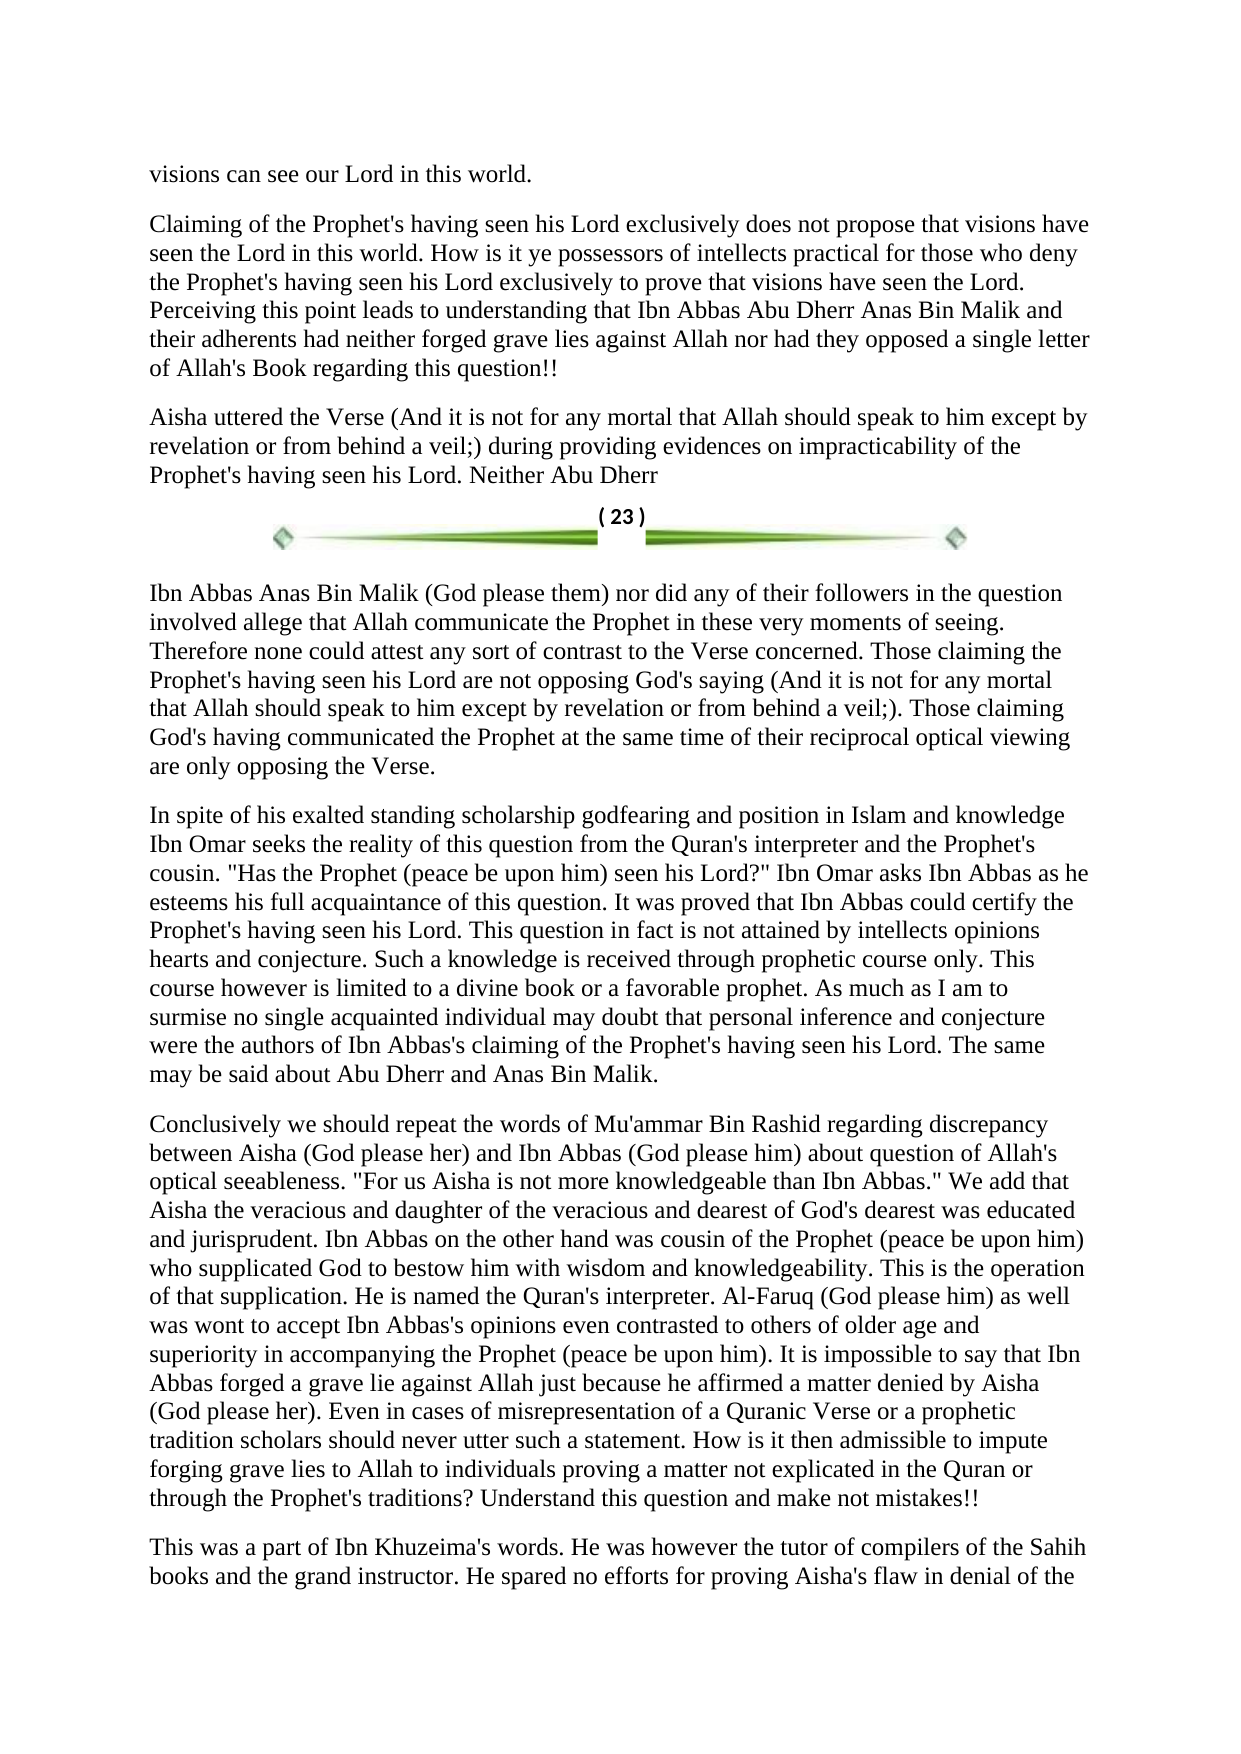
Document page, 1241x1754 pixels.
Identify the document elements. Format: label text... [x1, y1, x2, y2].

table_header ( 23 ) Ibn Abbas Anas Bin Malik (God please them) nor did any of their followers in the question involved allege that Allah communicate the Prophet in these very moments of seeing. Therefore none could attest any sort of contrast to the Verse concerned. Those claiming the Prophet's having seen his Lord are not opposing God's saying (And it is not for any mortal that Allah should speak to him except by revelation or from behind a veil;). Those claiming God's having communicated the Prophet at the same time of their reciprocal optical viewing are only opposing the Verse. In spite of his exalted standing scholarship god­fearing and position in Islam and knowledge Ibn Omar seeks the reality of this question from the Quran's interpreter and the Prophet's cousin. "Has the Prophet (peace be upon him) seen his Lord?" Ibn Omar asks Ibn Abbas as he esteems his full acquaintance of this question. It was proved that Ibn Abbas could certify the Prophet's having seen his Lord. This question in fact is not attained by intellects opinions hearts and conjecture. Such a knowledge is received through prophetic course only. This course however is limited to a divine book or a favorable prophet. As much as I am to surmise no single acquainted individual may doubt that personal inference and conjecture were the authors of Ibn Abbas's claiming of the Prophet's having seen his Lord. The same may be said about Abu Dherr and Anas Bin Malik. Conclusively we should repeat the words of Mu'ammar Bin Rashid regarding discrepancy between Aisha (God please her) and Ibn Abbas (God please him) about question of Allah's optical seeableness. "For us Aisha is not more knowledgeable than Ibn Abbas." We add that Aisha the veracious and daughter of the veracious and dearest of God's dearest was educated and jurisprudent. Ibn Abbas on the other hand was cousin of the Prophet (peace be upon him) who supplicated God to bestow him with wisdom and knowledgeability. This is the operation of that supplication. He is named the Quran's interpreter. Al-­Faruq (God please him) as well was wont to accept Ibn Abbas's opinions even contrasted to others of older age and superiority in accompanying the Prophet (peace be upon him). It is impossible to say that Ibn Abbas forged a grave lie against Allah just because he affirmed a matter denied by Aisha (God please her). Even in cases of misrepresentation of a Quranic Verse or a prophetic tradition scholars should never utter such a statement. How is it then admissible to impute forging grave lies to Allah to individuals proving a matter not explicated in the Quran or through the Prophet's traditions? Understand this question and make not mistakes!! This was a part of Ibn Khuzeima's words. He was however the tutor of compilers of the Sahih books and the grand instructor. He spared no efforts for proving Aisha's flaw in denial of the [148, 501, 1093, 1591]
table_header visions can see our Lord in this world. Claiming of the Prophet's having seen his Lord exclusively does not propose that visions have seen the Lord in this world. How is it ye possessors of intellects practical for those who deny the Prophet's having seen his Lord exclusively to prove that visions have seen the Lord. Perceiving this point leads to understanding that Ibn Abbas Abu Dherr Anas Bin Malik and their adherents had neither forged grave lies against Allah nor had they opposed a single letter of Allah's Book regarding this question!! Aisha uttered the Verse (And it is not for any mortal that Allah should speak to him except by revelation or from behind a veil;) during providing evidences on impracticability of the Prophet's having seen his Lord. Neither Abu Dherr [148, 148, 1093, 501]
